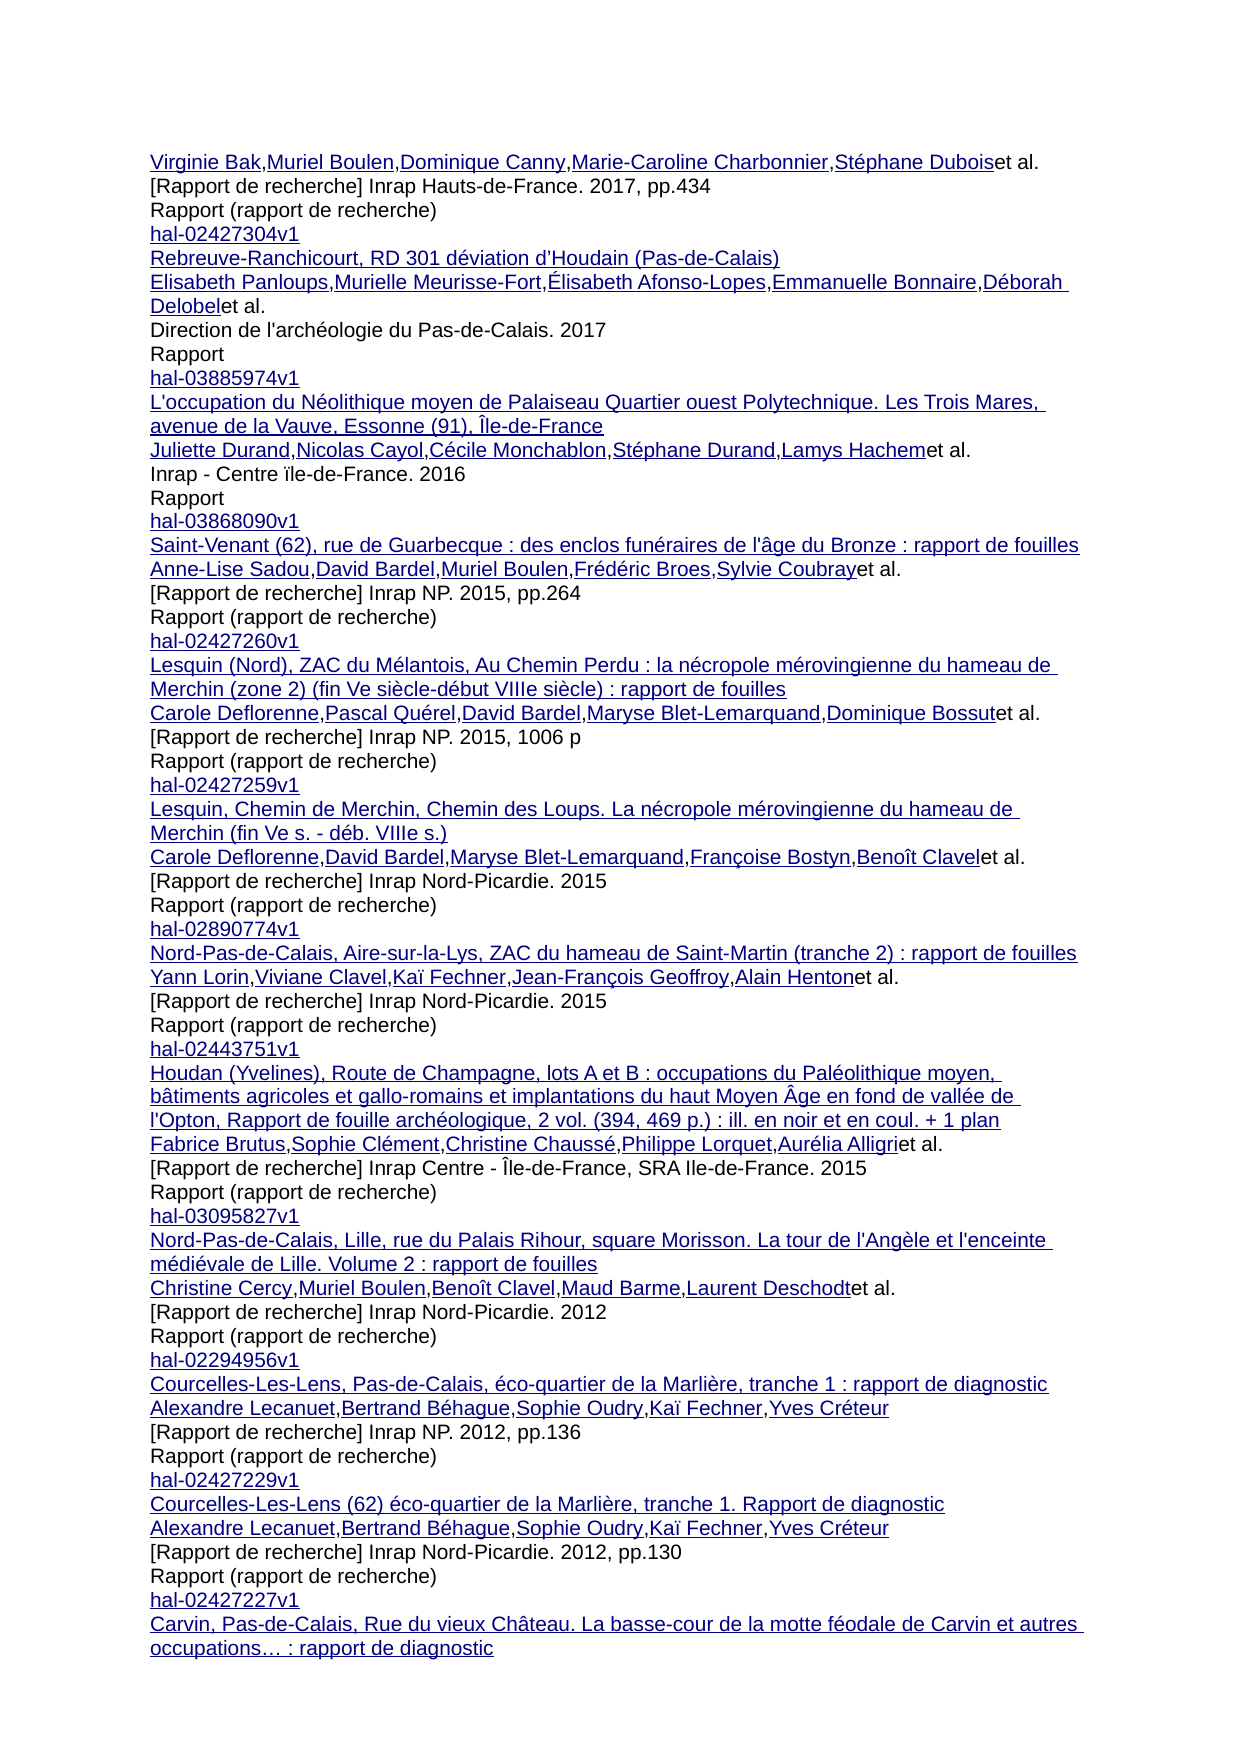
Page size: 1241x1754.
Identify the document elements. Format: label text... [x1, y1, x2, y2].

table_cell Courcelles-Les-Lens (62) éco-quartier de la Marlière, tranche 1. Rapport de diagnostic Alexandre Lecanuet,Bertrand Béhague,Sophie Oudry,Kaï Fechner,Yves Créteur [Rapport de recherche] Inrap Nord-Picardie. 2012, pp.130 Rapport (rapport de recherche) hal-02427227v1 [150, 1492, 1090, 1611]
table_cell Houdan (Yvelines), Route de Champagne, lots A et B : occupations du Paléolithique moyen, bâtiments agricoles et gallo-romains et implantations du haut Moyen Âge en fond de vallée de l'Opton, Rapport de fouille archéologique, 2 vol. (394, 469 p.) : ill. en noir et en coul. + 1 plan Fabrice Brutus,Sophie Clément,Christine Chaussé,Philippe Lorquet,Aurélia Alligriet al. [Rapport de recherche] Inrap Centre - Île-de-France, SRA Ile-de-France. 2015 Rapport (rapport de recherche) hal-03095827v1 [150, 1060, 1090, 1228]
table_cell Nord-Pas-de-Calais, Lille, rue du Palais Rihour, square Morisson. La tour de l'Angèle et l'enceinte médiévale de Lille. Volume 2 : rapport de fouilles Christine Cercy,Muriel Boulen,Benoît Clavel,Maud Barme,Laurent Deschodtet al. [Rapport de recherche] Inrap Nord-Picardie. 2012 Rapport (rapport de recherche) hal-02294956v1 [150, 1228, 1090, 1372]
table_cell L'occupation du Néolithique moyen de Palaiseau Quartier ouest Polytechnique. Les Trois Mares, avenue de la Vauve, Essonne (91), Île-de-France Juliette Durand,Nicolas Cayol,Cécile Monchablon,Stéphane Durand,Lamys Hachemet al. Inrap - Centre ïle-de-France. 2016 Rapport hal-03868090v1 [150, 390, 1090, 533]
table_cell Lesquin, Chemin de Merchin, Chemin des Loups. La nécropole mérovingienne du hameau de Merchin (fin Ve s. - déb. VIIIe s.) Carole Deflorenne,David Bardel,Maryse Blet-Lemarquand,Françoise Bostyn,Benoît Clavelet al. [Rapport de recherche] Inrap Nord-Picardie. 2015 Rapport (rapport de recherche) hal-02890774v1 [150, 797, 1090, 941]
table_cell Carvin, Pas-de-Calais, Rue du vieux Château. La basse-cour de la motte féodale de Carvin et autres occupations… : rapport de diagnostic [150, 1611, 1090, 1659]
table_cell Courcelles-Les-Lens, Pas-de-Calais, éco-quartier de la Marlière, tranche 1 : rapport de diagnostic Alexandre Lecanuet,Bertrand Béhague,Sophie Oudry,Kaï Fechner,Yves Créteur [Rapport de recherche] Inrap NP. 2012, pp.136 Rapport (rapport de recherche) hal-02427229v1 [150, 1372, 1090, 1492]
table_cell Saint-Venant (62), rue de Guarbecque : des enclos funéraires de l'âge du Bronze : rapport de fouilles Anne-Lise Sadou,David Bardel,Muriel Boulen,Frédéric Broes,Sylvie Coubrayet al. [Rapport de recherche] Inrap NP. 2015, pp.264 Rapport (rapport de recherche) hal-02427260v1 [150, 533, 1090, 653]
table_cell Nord-Pas-de-Calais, Aire-sur-la-Lys, ZAC du hameau de Saint-Martin (tranche 2) : rapport de fouilles Yann Lorin,Viviane Clavel,Kaï Fechner,Jean-François Geoffroy,Alain Hentonet al. [Rapport de recherche] Inrap Nord-Picardie. 2015 Rapport (rapport de recherche) hal-02443751v1 [150, 941, 1090, 1060]
table_cell Rebreuve-Ranchicourt, RD 301 déviation d’Houdain (Pas-de-Calais) Elisabeth Panloups,Murielle Meurisse-Fort,Élisabeth Afonso-Lopes,Emmanuelle Bonnaire,Déborah Delobelet al. Direction de l'archéologie du Pas-de-Calais. 2017 Rapport hal-03885974v1 [150, 246, 1090, 389]
table_cell Virginie Bak,Muriel Boulen,Dominique Canny,Marie-Caroline Charbonnier,Stéphane Duboiset al. [Rapport de recherche] Inrap Hauts-de-France. 2017, pp.434 Rapport (rapport de recherche) hal-02427304v1 [150, 150, 1090, 246]
table_cell Lesquin (Nord), ZAC du Mélantois, Au Chemin Perdu : la nécropole mérovingienne du hameau de Merchin (zone 2) (fin Ve siècle-début VIIIe siècle) : rapport de fouilles Carole Deflorenne,Pascal Quérel,David Bardel,Maryse Blet-Lemarquand,Dominique Bossutet al. [Rapport de recherche] Inrap NP. 2015, 1006 p Rapport (rapport de recherche) hal-02427259v1 [150, 653, 1090, 797]
